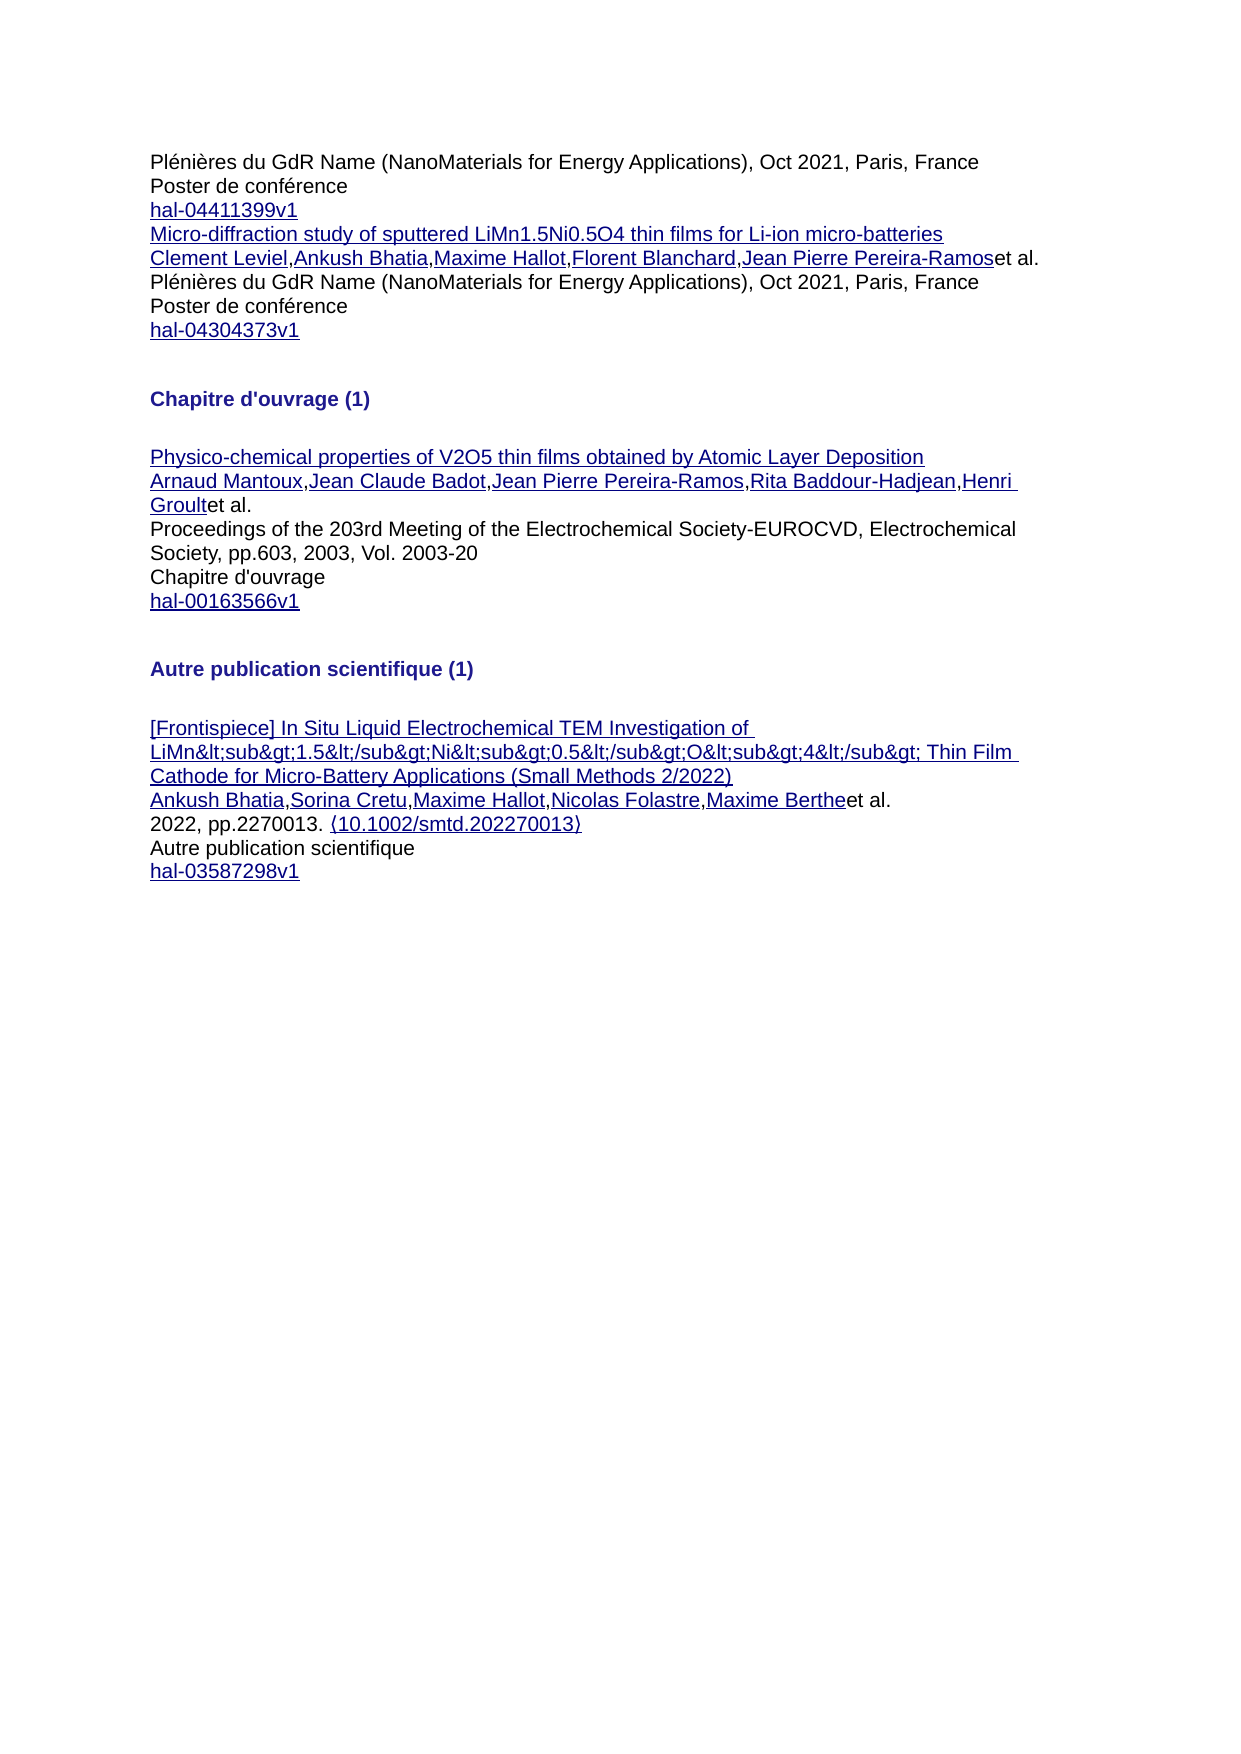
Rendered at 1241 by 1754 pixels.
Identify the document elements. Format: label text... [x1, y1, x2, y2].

table_cell Micro-diffraction study of sputtered LiMn1.5Ni0.5O4 thin films for Li-ion micro-batteries Clement Leviel,Ankush Bhatia,Maxime Hallot,Florent Blanchard,Jean Pierre Pereira-Ramoset al. Plénières du GdR Name (NanoMaterials for Energy Applications), Oct 2021, Paris, France Poster de conférence hal-04304373v1 [150, 222, 1090, 342]
table_header [Frontispiece] In Situ Liquid Electrochemical TEM Investigation of LiMn&lt;sub&gt;1.5&lt;/sub&gt;Ni&lt;sub&gt;0.5&lt;/sub&gt;O&lt;sub&gt;4&lt;/sub&gt; Thin Film Cathode for Micro‐Battery Applications (Small Methods 2/2022) Ankush Bhatia,Sorina Cretu,Maxime Hallot,Nicolas Folastre,Maxime Bertheet al. 2022, pp.2270013. ⟨10.1002/smtd.202270013⟩ Autre publication scientifique hal-03587298v1 [150, 716, 1090, 883]
subtitle Autre publication scientifique (1) [150, 657, 1090, 681]
subtitle Chapitre d'ouvrage (1) [150, 386, 1090, 410]
table_header Physico-chemical properties of V2O5 thin films obtained by Atomic Layer Deposition Arnaud Mantoux,Jean Claude Badot,Jean Pierre Pereira-Ramos,Rita Baddour-Hadjean,Henri Groultet al. Proceedings of the 203rd Meeting of the Electrochemical Society-EUROCVD, Electrochemical Society, pp.603, 2003, Vol. 2003-20 Chapitre d'ouvrage hal-00163566v1 [150, 445, 1090, 612]
table_cell Plénières du GdR Name (NanoMaterials for Energy Applications), Oct 2021, Paris, France Poster de conférence hal-04411399v1 [150, 150, 1090, 222]
